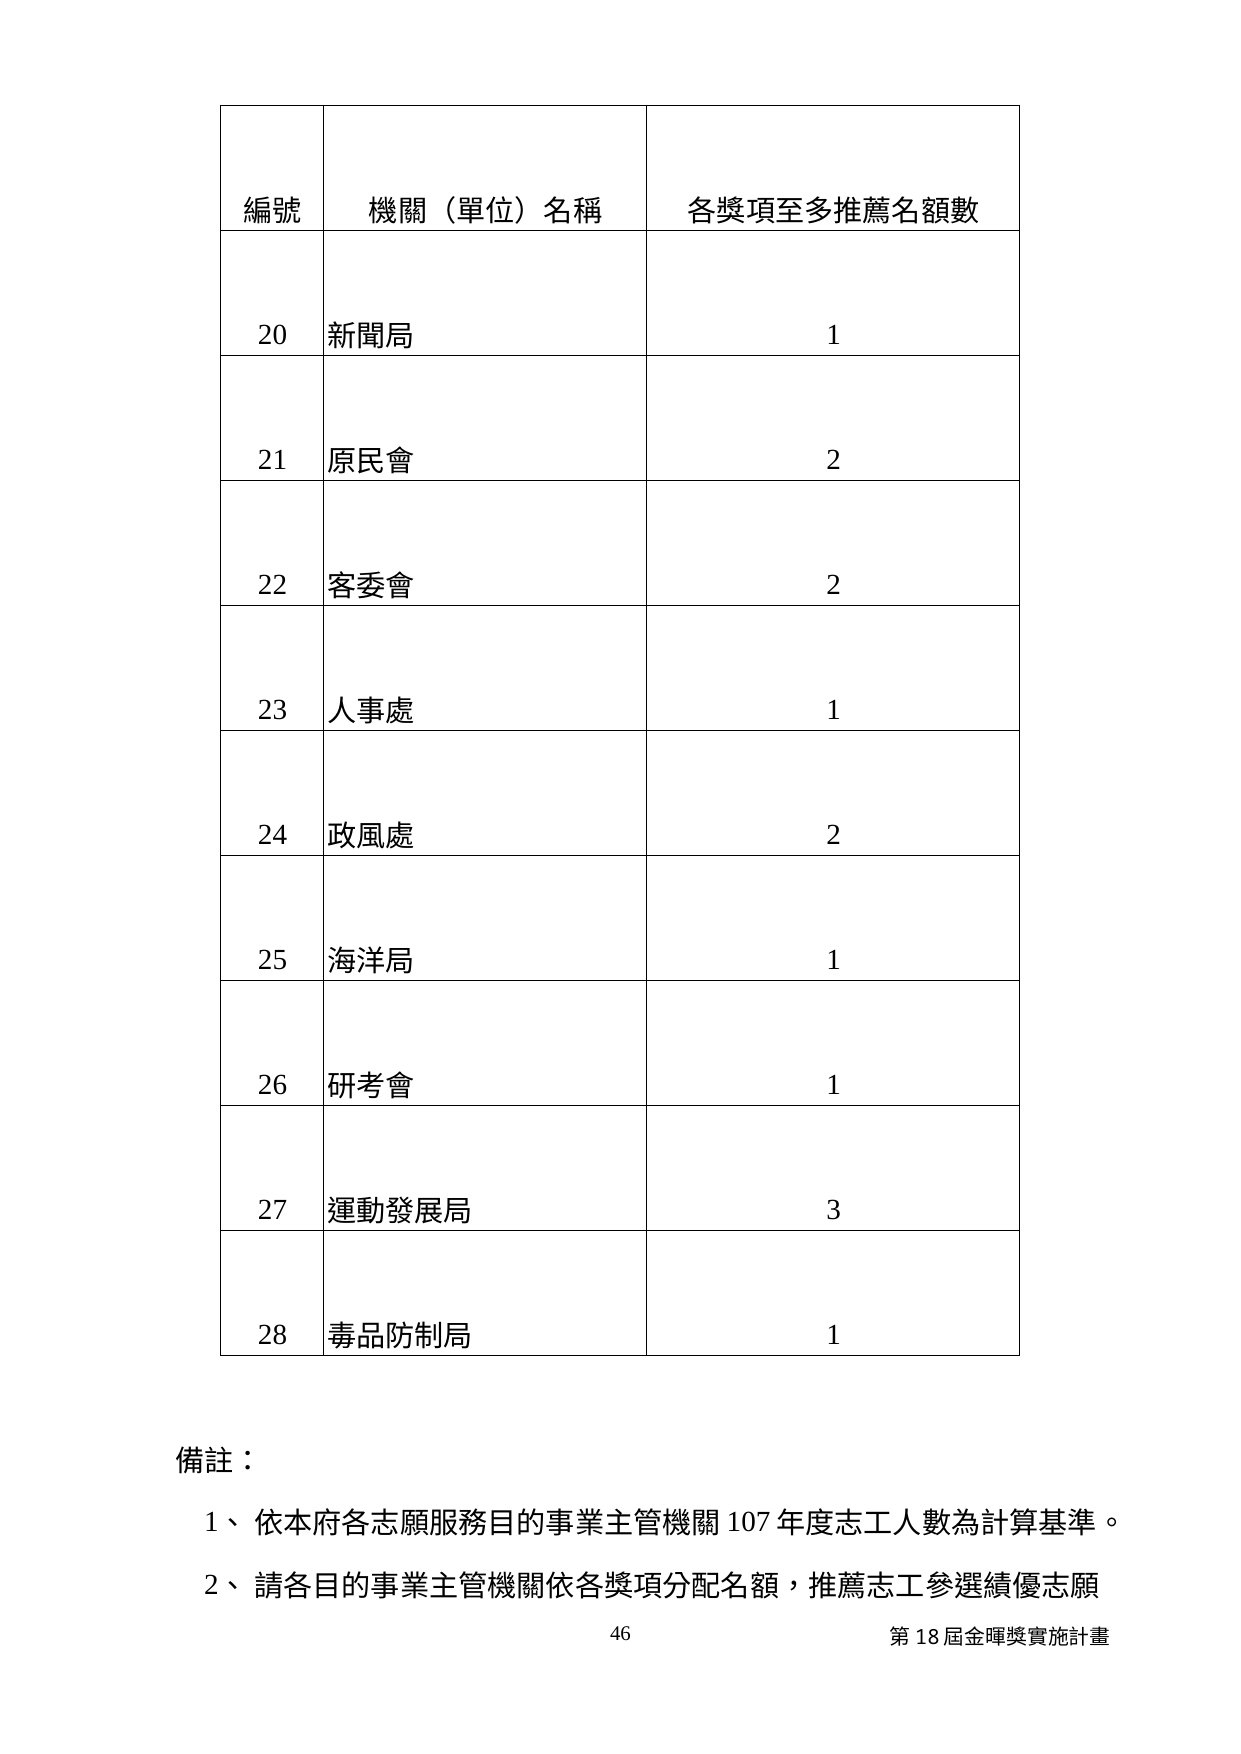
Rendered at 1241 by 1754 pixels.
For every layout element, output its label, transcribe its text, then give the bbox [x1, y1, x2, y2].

table_cell 新聞局 [324, 231, 646, 354]
table_cell 27 [221, 1106, 323, 1229]
table_cell 26 [221, 981, 323, 1104]
table_cell 1 [647, 1231, 1019, 1354]
table_cell 2 [647, 731, 1019, 854]
table_cell 3 [647, 1106, 1019, 1229]
table_cell 21 [221, 356, 323, 479]
table_cell 客委會 [324, 481, 646, 604]
table_cell 政風處 [324, 731, 646, 854]
text 備註： [175, 1417, 1110, 1479]
table_cell 23 [221, 606, 323, 729]
list 請各目的事業主管機關依各獎項分配名額，推薦志工參選績優志願 [204, 1542, 1110, 1604]
table_cell 毒品防制局 [324, 1231, 646, 1354]
table_cell 1 [647, 231, 1019, 354]
table_cell 1 [647, 606, 1019, 729]
table_header 各獎項至多推薦名額數 [647, 106, 1019, 229]
table_header 機關（單位）名稱 [324, 106, 646, 229]
table_cell 20 [221, 231, 323, 354]
table_cell 運動發展局 [324, 1106, 646, 1229]
table_cell 28 [221, 1231, 323, 1354]
table_cell 1 [647, 856, 1019, 979]
table_cell 2 [647, 481, 1019, 604]
table_cell 25 [221, 856, 323, 979]
table_cell 2 [647, 356, 1019, 479]
table_cell 人事處 [324, 606, 646, 729]
table_cell 22 [221, 481, 323, 604]
table_cell 原民會 [324, 356, 646, 479]
list 依本府各志願服務目的事業主管機關107年度志工人數為計算基準。 [204, 1479, 1110, 1542]
table_cell 24 [221, 731, 323, 854]
table_cell 1 [647, 981, 1019, 1104]
table_cell 研考會 [324, 981, 646, 1104]
table_cell 海洋局 [324, 856, 646, 979]
table_header 編號 [221, 106, 323, 229]
